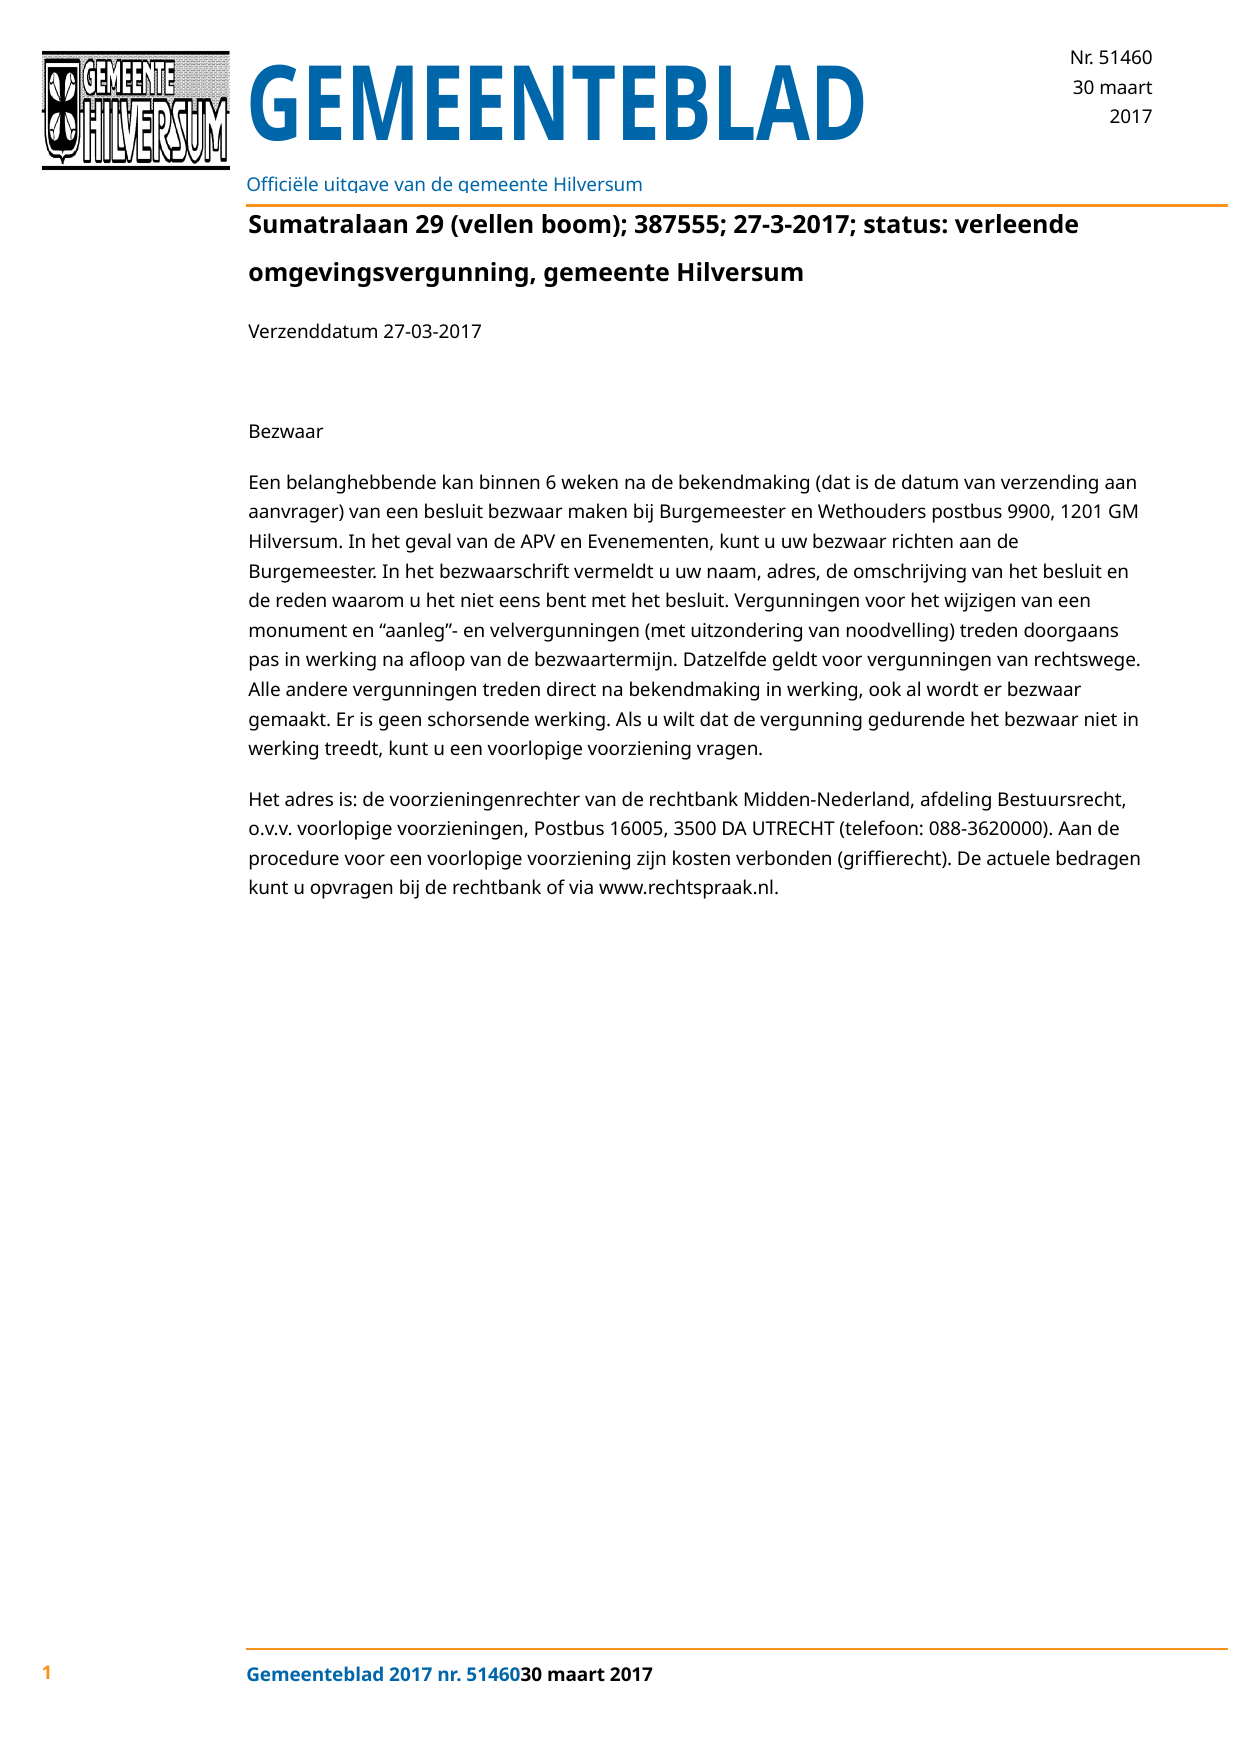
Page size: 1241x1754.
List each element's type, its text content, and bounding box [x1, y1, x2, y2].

text Bezwaar [248, 419, 1152, 444]
text Verzenddatum 27-03-2017 [248, 318, 1152, 344]
text Een belanghebbende kan binnen 6 weken na de bekendmaking (dat is de datum van verzending aan aanvrager) van een besluit bezwaar maken bij Burgemeester en Wethouders postbus 9900, 1201 GM Hilversum. In het geval van de APV en Evenementen, kunt u uw bezwaar richten aan de Burgemeester. In het bezwaarschrift vermeldt u uw naam, adres, de omschrijving van het besluit en de reden waarom u het niet eens bent met het besluit. Vergunningen voor het wijzigen van een monument en “aanleg”- en velvergunningen (met uitzondering van noodvelling) treden doorgaans pas in werking na afloop van de bezwaartermijn. Datzelfde geldt voor vergunningen van rechtswege. Alle andere vergunningen treden direct na bekendmaking in werking, ook al wordt er bezwaar gemaakt. Er is geen schorsende werking. Als u wilt dat de vergunning gedurende het bezwaar niet in werking treedt, kunt u een voorlopige voorziening vragen. [248, 469, 1152, 761]
text Het adres is: de voorzieningenrechter van de rechtbank Midden-Nederland, afdeling Bestuursrecht, o.v.v. voorlopige voorzieningen, Postbus 16005, 3500 DA UTRECHT (telefoon: 088-3620000). Aan de procedure voor een voorlopige voorziening zijn kosten verbonden (griffierecht). De actuele bedragen kunt u opvragen bij de rechtbank of via www.rechtspraak.nl. [248, 786, 1152, 900]
picture [41, 47, 231, 172]
text Sumatralaan 29 (vellen boom); 387555; 27-3-2017; status: verleende omgevingsvergunning, gemeente Hilversum [248, 207, 1152, 288]
